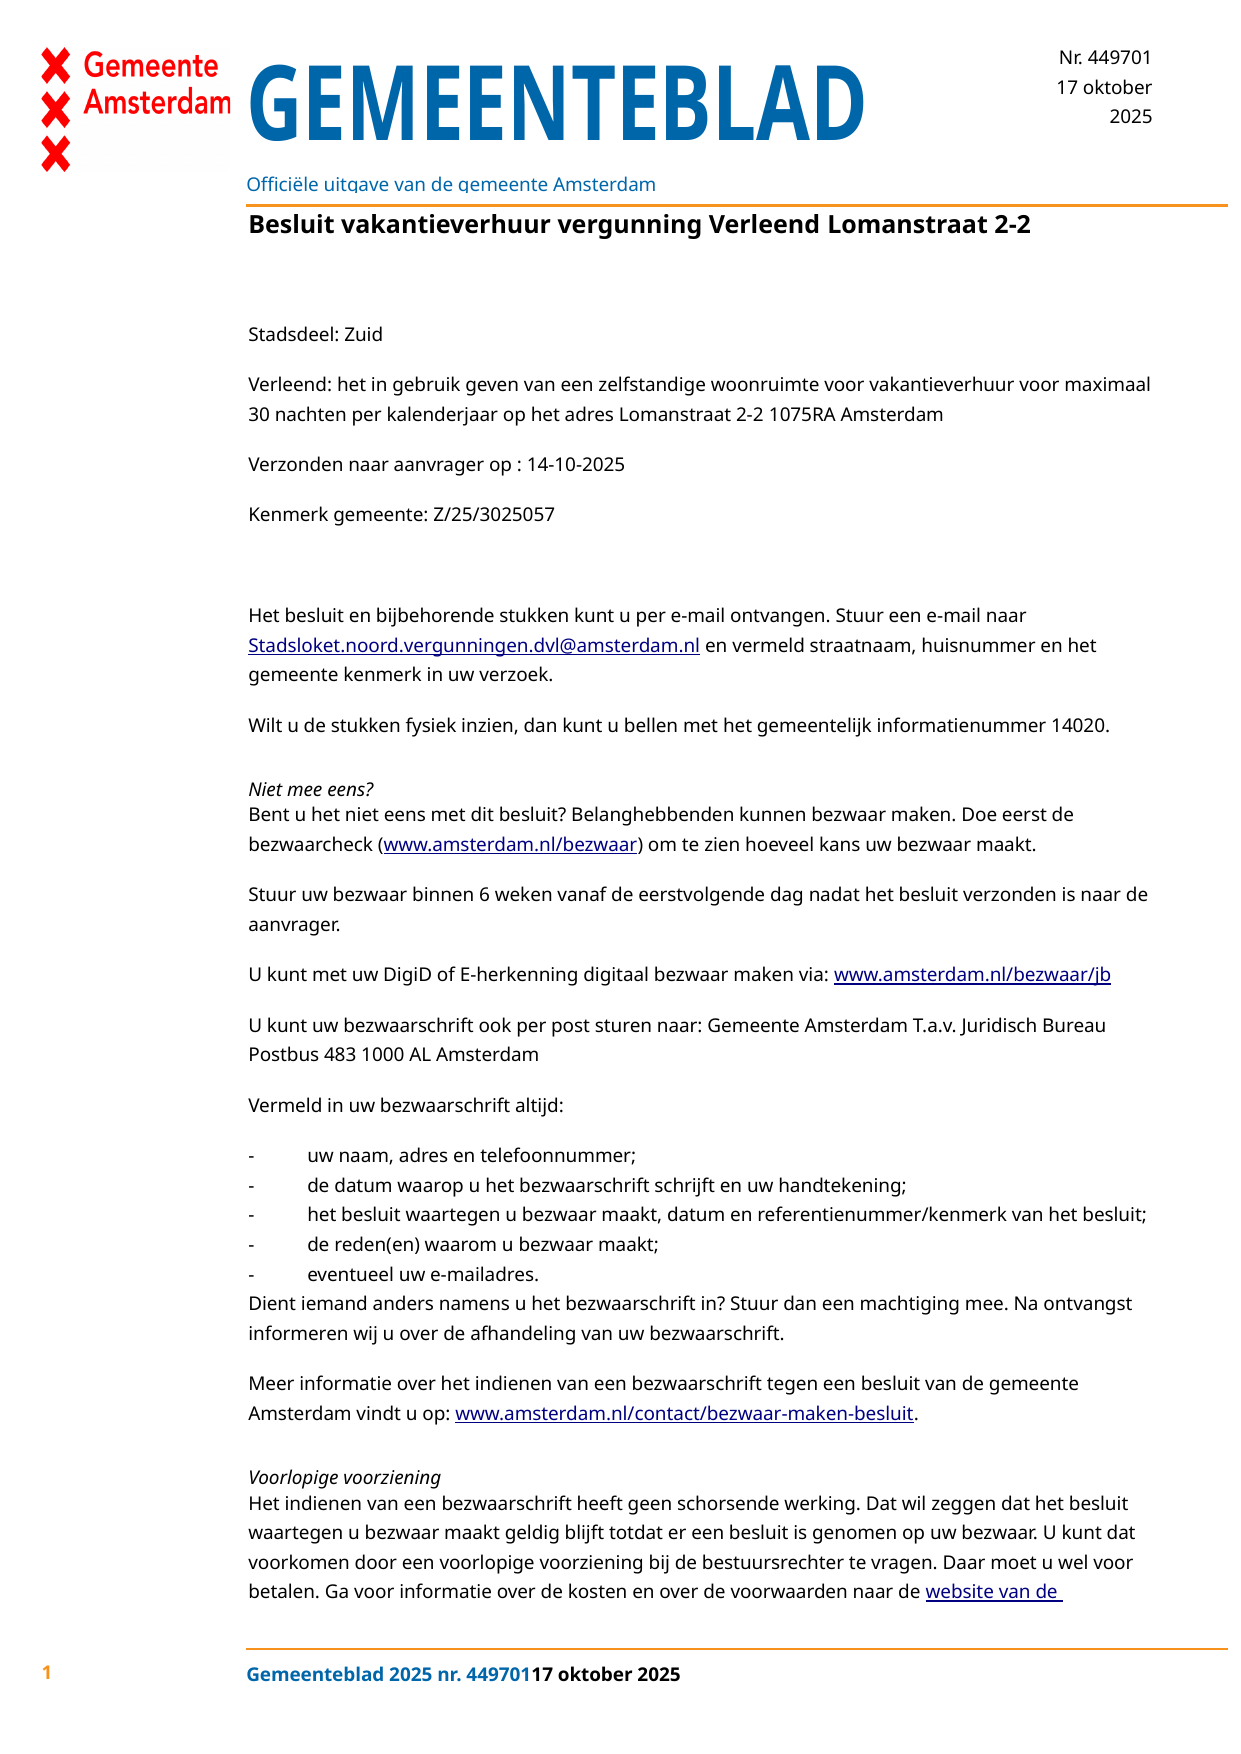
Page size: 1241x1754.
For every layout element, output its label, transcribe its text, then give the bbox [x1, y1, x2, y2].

text Kenmerk gemeente: Z/25/3025057 [248, 502, 1152, 527]
text Voorlopige voorziening [248, 1464, 1152, 1490]
list het besluit waartegen u bezwaar maakt, datum en referentienummer/kenmerk van het besluit; [248, 1202, 1152, 1227]
text U kunt met uw DigiD of E-herkenning digitaal bezwaar maken via: www.amsterdam.nl/bezwaar/jb [248, 962, 1152, 987]
text Het indienen van een bezwaarschrift heeft geen schorsende werking. Dat wil zeggen dat het besluit waartegen u bezwaar maakt geldig blijft totdat er een besluit is genomen op uw bezwaar. U kunt dat voorkomen door een voorlopige voorziening bij de bestuursrechter te vragen. Daar moet u wel voor betalen. Ga voor informatie over de kosten en over de voorwaarden naar de website van de [248, 1490, 1152, 1604]
list de reden(en) waarom u bezwaar maakt; [248, 1231, 1152, 1257]
list uw naam, adres en telefoonnummer; [248, 1142, 1152, 1168]
text Stuur uw bezwaar binnen 6 weken vanaf de eerstvolgende dag nadat het besluit verzonden is naar de aanvrager. [248, 882, 1152, 937]
picture [41, 47, 231, 172]
text Vermeld in uw bezwaarschrift altijd: [248, 1092, 1152, 1118]
text Wilt u de stukken fysiek inzien, dan kunt u bellen met het gemeentelijk informatienummer 14020. [248, 712, 1152, 738]
text U kunt uw bezwaarschrift ook per post sturen naar: Gemeente Amsterdam T.a.v. Juridisch Bureau Postbus 483 1000 AL Amsterdam [248, 1012, 1152, 1067]
list de datum waarop u het bezwaarschrift schrijft en uw handtekening; [248, 1172, 1152, 1198]
text Meer informatie over het indienen van een bezwaarschrift tegen een besluit van de gemeente Amsterdam vindt u op: www.amsterdam.nl/contact/bezwaar-maken-besluit. [248, 1370, 1152, 1426]
text Verleend: het in gebruik geven van een zelfstandige woonruimte voor vakantieverhuur voor maximaal 30 nachten per kalenderjaar op het adres Lomanstraat 2-2 1075RA Amsterdam [248, 371, 1152, 426]
text Verzonden naar aanvrager op : 14-10-2025 [248, 451, 1152, 477]
text Dient iemand anders namens u het bezwaarschrift in? Stuur dan een machtiging mee. Na ontvangst informeren wij u over de afhandeling van uw bezwaarschrift. [248, 1290, 1152, 1346]
list eventueel uw e-mailadres. [248, 1261, 1152, 1287]
text Besluit vakantieverhuur vergunning Verleend Lomanstraat 2-2 [248, 207, 1152, 241]
text Bent u het niet eens met dit besluit? Belanghebbenden kunnen bezwaar maken. Doe eerst de bezwaarcheck (www.amsterdam.nl/bezwaar) om te zien hoeveel kans uw bezwaar maakt. [248, 802, 1152, 857]
text Het besluit en bijbehorende stukken kunt u per e-mail ontvangen. Stuur een e-mail naar Stadsloket.noord.vergunningen.dvl@amsterdam.nl en vermeld straatnaam, huisnummer en het gemeente kenmerk in uw verzoek. [248, 602, 1152, 687]
text Stadsdeel: Zuid [248, 321, 1152, 346]
text Niet mee eens? [248, 776, 1152, 802]
